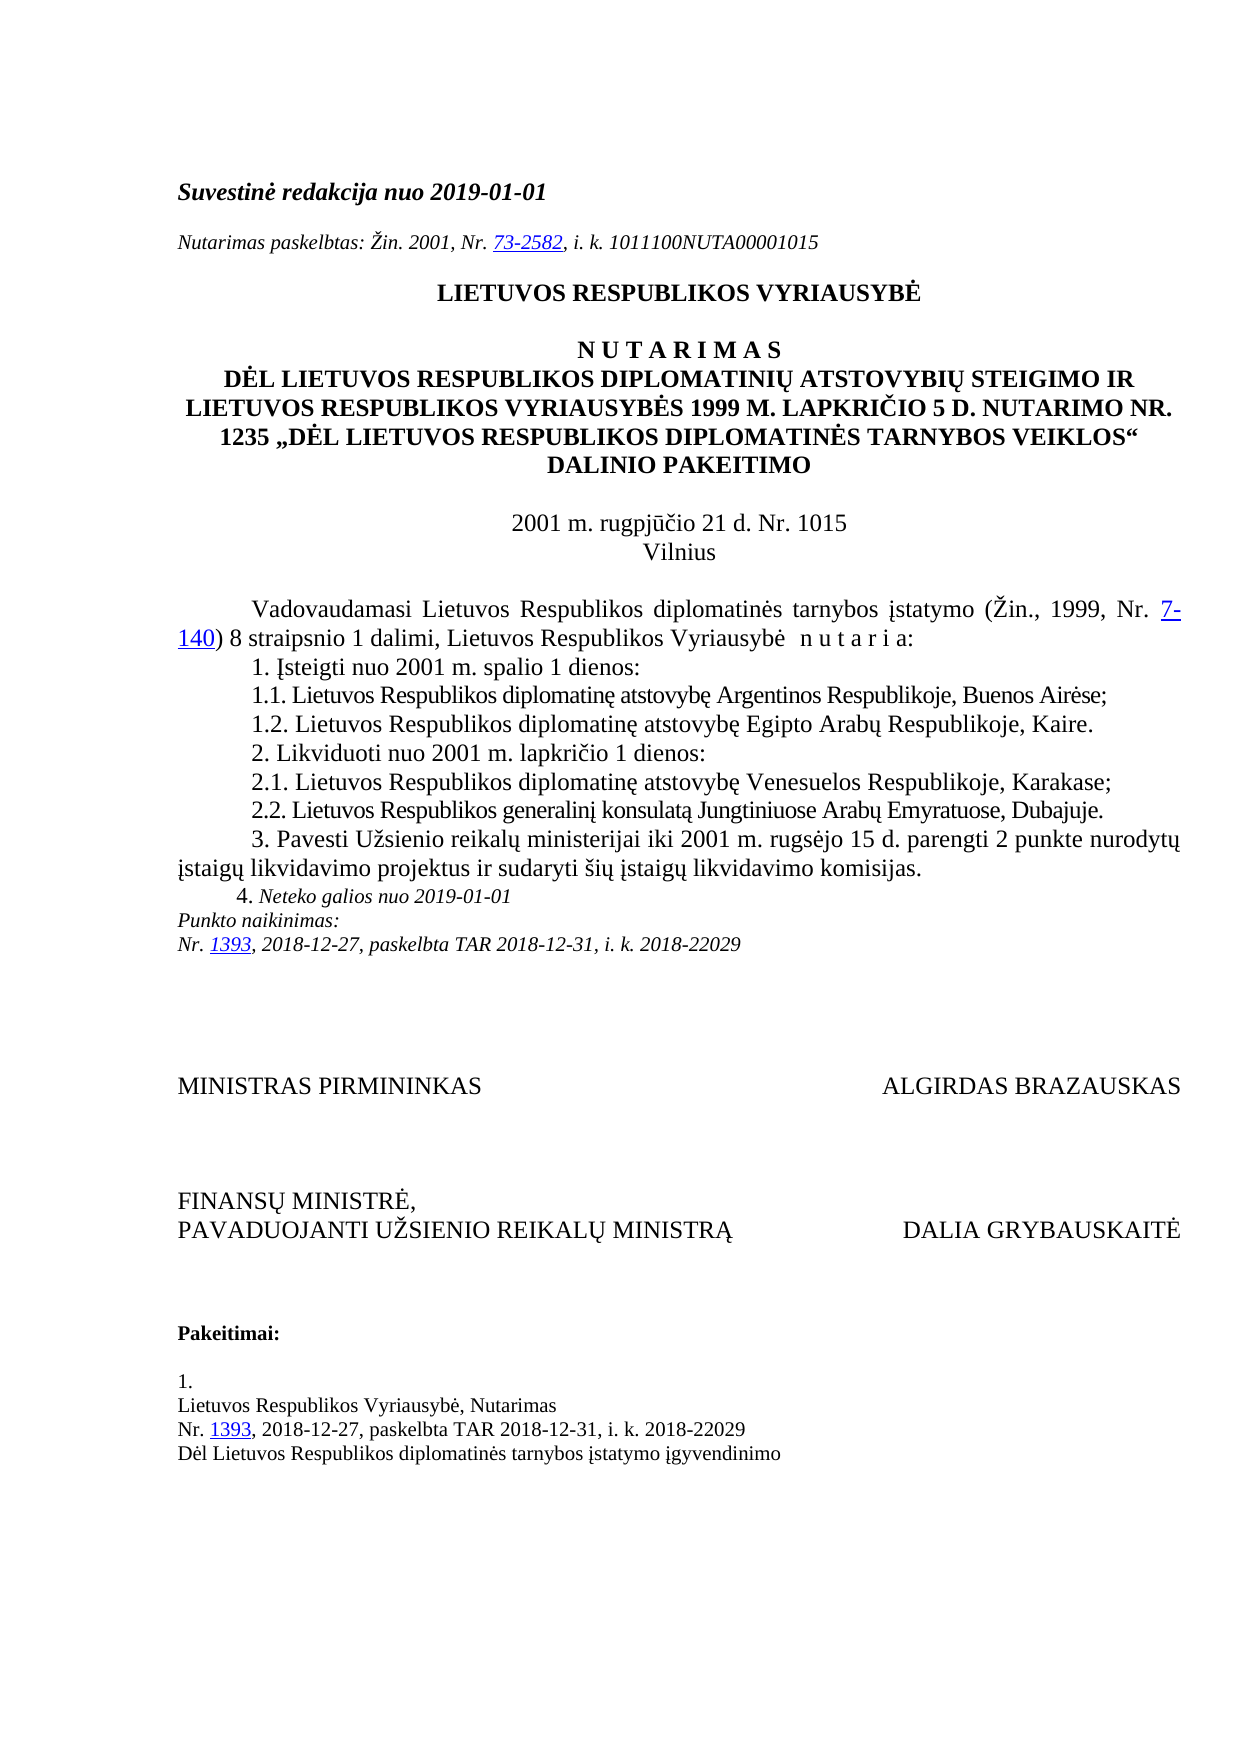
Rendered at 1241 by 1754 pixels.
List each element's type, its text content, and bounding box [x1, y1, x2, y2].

text 2001 m. rugpjūčio 21 d. Nr. 1015 [177, 508, 1181, 537]
text 2.2. Lietuvos Respublikos generalinį konsulatą Jungtiniuose Arabų Emyratuose, Dubajuje. [177, 796, 1181, 824]
text Punkto naikinimas: [177, 908, 1181, 932]
text 2. Likviduoti nuo 2001 m. lapkričio 1 dienos: [177, 738, 1181, 767]
text 1. [177, 1369, 1181, 1393]
text Nr. 1393, 2018-12-27, paskelbta TAR 2018-12-31, i. k. 2018-22029 [177, 1417, 1181, 1441]
text 1. Įsteigti nuo 2001 m. spalio 1 dienos: [177, 652, 1181, 681]
text Nr. 1393, 2018-12-27, paskelbta TAR 2018-12-31, i. k. 2018-22029 [177, 932, 1181, 956]
text DĖL LIETUVOS RESPUBLIKOS DIPLOMATINIŲ ATSTOVYBIŲ STEIGIMO IR LIETUVOS RESPUBLIKOS VYRIAUSYBĖS 1999 M. LAPKRIČIO 5 D. NUTARIMO NR. 1235 „DĖL LIETUVOS RESPUBLIKOS DIPLOMATINĖS TARNYBOS VEIKLOS“ DALINIO PAKEITIMO [177, 364, 1181, 479]
text 2.1. Lietuvos Respublikos diplomatinę atstovybę Venesuelos Respublikoje, Karakase; [177, 767, 1181, 796]
text 3. Pavesti Užsienio reikalų ministerijai iki 2001 m. rugsėjo 15 d. parengti 2 punkte nurodytų įstaigų likvidavimo projektus ir sudaryti šių įstaigų likvidavimo komisijas. [177, 824, 1181, 882]
text 1.1. Lietuvos Respublikos diplomatinę atstovybę Argentinos Respublikoje, Buenos Airėse; [177, 681, 1181, 709]
text 4. Neteko galios nuo 2019-01-01 [177, 882, 1181, 908]
text Vadovaudamasi Lietuvos Respublikos diplomatinės tarnybos įstatymo (Žin., 1999, Nr. 7-140) 8 straipsnio 1 dalimi, Lietuvos Respublikos Vyriausybė nutaria: [177, 594, 1181, 652]
text Vilnius [177, 537, 1181, 566]
text Dėl Lietuvos Respublikos diplomatinės tarnybos įstatymo įgyvendinimo [177, 1441, 1181, 1465]
text MINISTRAS PIRMININKAS ALGIRDAS BRAZAUSKAS [177, 1071, 1181, 1100]
text N U T A R I M A S [177, 336, 1181, 364]
text Nutarimas paskelbtas: Žin. 2001, Nr. 73-2582, i. k. 1011100NUTA00001015 [177, 230, 1181, 254]
text Suvestinė redakcija nuo 2019-01-01 [177, 177, 1181, 206]
text 1.2. Lietuvos Respublikos diplomatinę atstovybę Egipto Arabų Respublikoje, Kaire. [177, 709, 1181, 738]
text Lietuvos Respublikos Vyriausybė, Nutarimas [177, 1393, 1181, 1417]
text FINANSŲ MINISTRĖ, [177, 1186, 1181, 1215]
text PAVADUOJANTI UŽSIENIO REIKALŲ MINISTRĄ DALIA GRYBAUSKAITĖ [177, 1215, 1181, 1244]
text Pakeitimai: [177, 1321, 1181, 1345]
text LIETUVOS RESPUBLIKOS VYRIAUSYBĖ [177, 278, 1181, 307]
